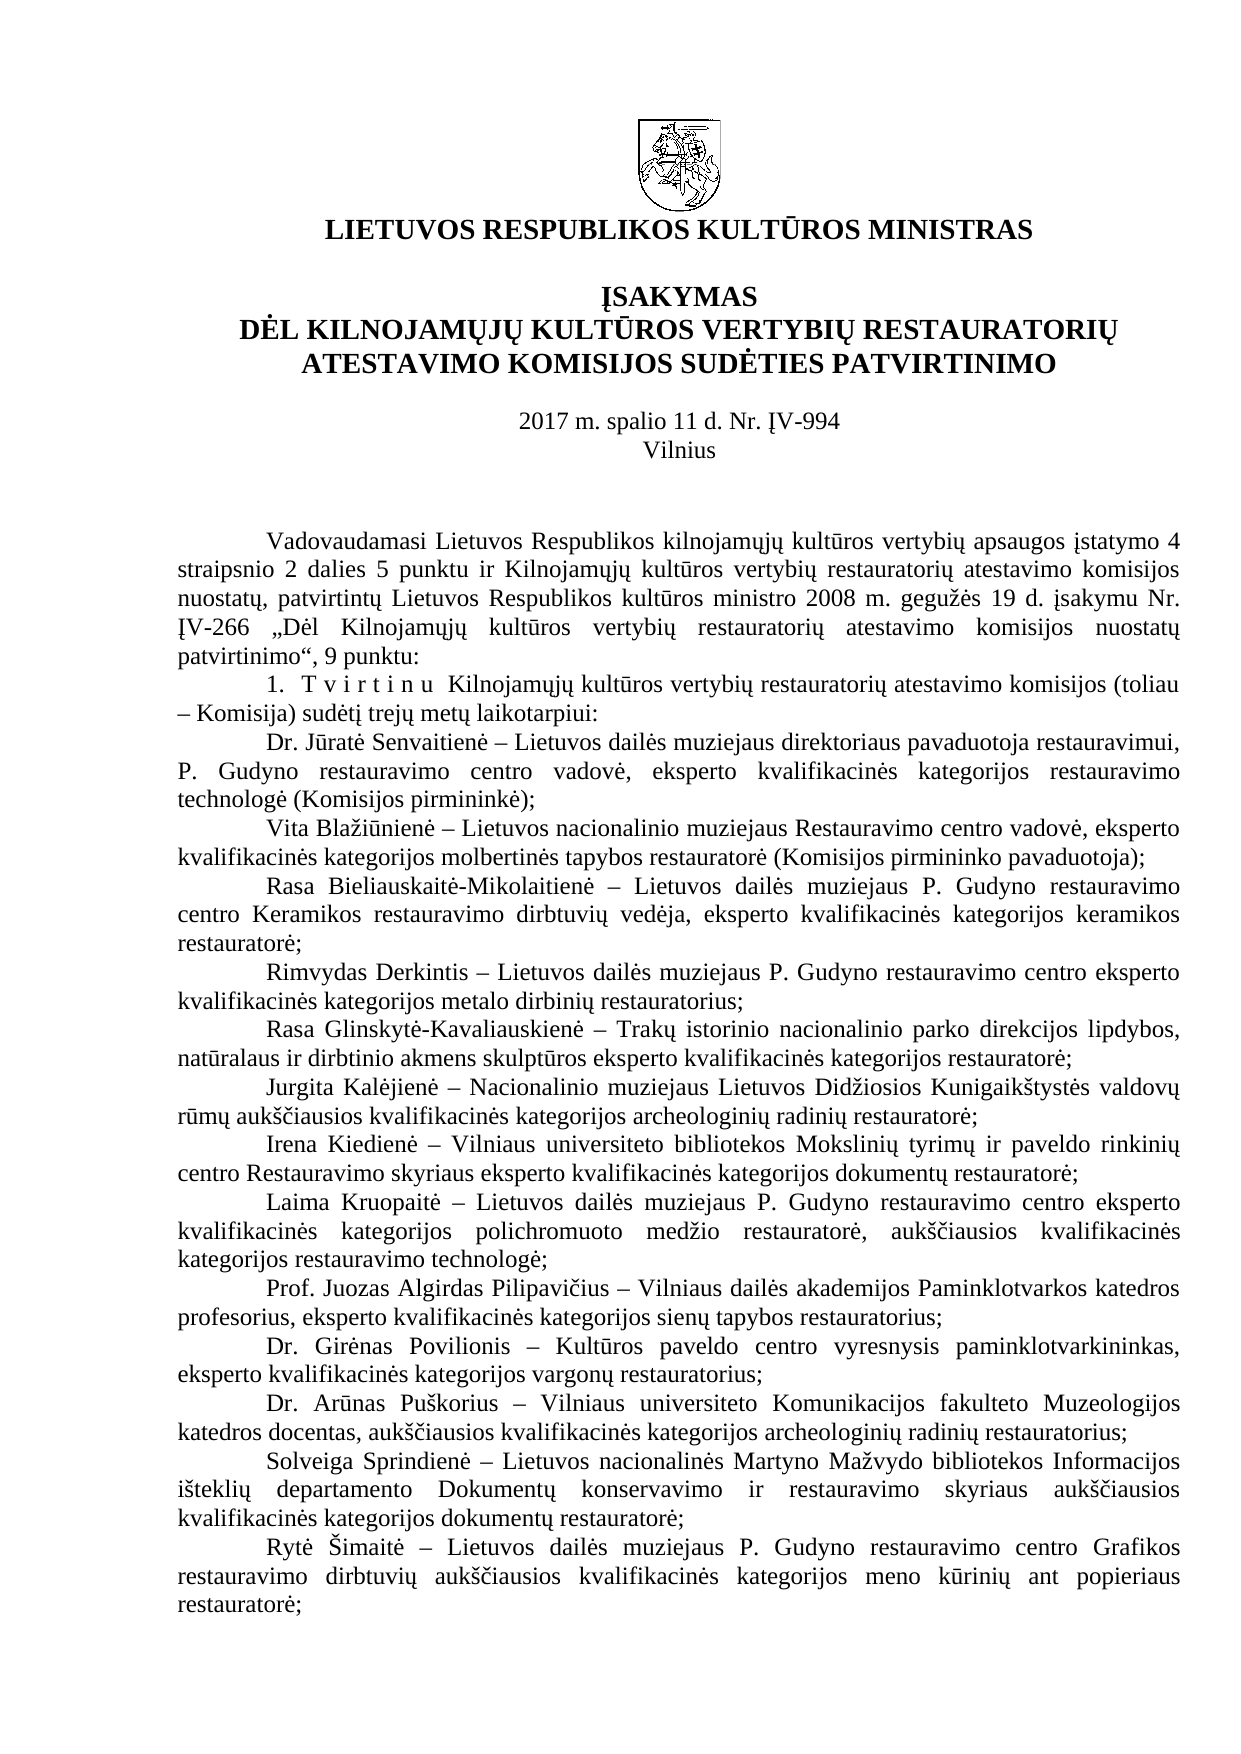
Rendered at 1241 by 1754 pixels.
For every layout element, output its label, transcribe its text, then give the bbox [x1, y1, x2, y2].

text Vilnius [177, 435, 1181, 463]
text Rytė Šimaitė – Lietuvos dailės muziejaus P. Gudyno restauravimo centro Grafikos restauravimo dirbtuvių aukščiausios kvalifikacinės kategorijos meno kūrinių ant popieriaus restauratorė; [177, 1532, 1181, 1618]
text 1. T v i r t i n u Kilnojamųjų kultūros vertybių restauratorių atestavimo komisijos (toliau – Komisija) sudėtį trejų metų laikotarpiui: [177, 669, 1181, 727]
text Dr. Girėnas Povilionis – Kultūros paveldo centro vyresnysis paminklotvarkininkas, eksperto kvalifikacinės kategorijos vargonų restauratorius; [177, 1331, 1181, 1388]
text DĖL KILNOJAMŲJŲ KULTŪROS VERTYBIŲ RESTAURATORIŲ ATESTAVIMO KOMISIJOS SUDĖTIES PATVIRTINIMO [177, 312, 1181, 379]
text Dr. Jūratė Senvaitienė – Lietuvos dailės muziejaus direktoriaus pavaduotoja restauravimui, P. Gudyno restauravimo centro vadovė, eksperto kvalifikacinės kategorijos restauravimo technologė (Komisijos pirmininkė); [177, 727, 1181, 813]
text Vita Blažiūnienė – Lietuvos nacionalinio muziejaus Restauravimo centro vadovė, eksperto kvalifikacinės kategorijos molbertinės tapybos restauratorė (Komisijos pirmininko pavaduotoja); [177, 813, 1181, 871]
text Rasa Bieliauskaitė-Mikolaitienė – Lietuvos dailės muziejaus P. Gudyno restauravimo centro Keramikos restauravimo dirbtuvių vedėja, eksperto kvalifikacinės kategorijos keramikos restauratorė; [177, 871, 1181, 957]
text Dr. Arūnas Puškorius – Vilniaus universiteto Komunikacijos fakulteto Muzeologijos katedros docentas, aukščiausios kvalifikacinės kategorijos archeologinių radinių restauratorius; [177, 1388, 1181, 1446]
text Laima Kruopaitė – Lietuvos dailės muziejaus P. Gudyno restauravimo centro eksperto kvalifikacinės kategorijos polichromuoto medžio restauratorė, aukščiausios kvalifikacinės kategorijos restauravimo technologė; [177, 1187, 1181, 1273]
text Jurgita Kalėjienė – Nacionalinio muziejaus Lietuvos Didžiosios Kunigaikštystės valdovų rūmų aukščiausios kvalifikacinės kategorijos archeologinių radinių restauratorė; [177, 1072, 1181, 1129]
text 2017 m. spalio 11 d. Nr. ĮV-994 [177, 406, 1181, 435]
text Vadovaudamasi Lietuvos Respublikos kilnojamųjų kultūros vertybių apsaugos įstatymo 4 straipsnio 2 dalies 5 punktu ir Kilnojamųjų kultūros vertybių restauratorių atestavimo komisijos nuostatų, patvirtintų Lietuvos Respublikos kultūros ministro 2008 m. gegužės 19 d. įsakymu Nr. ĮV-266 „Dėl Kilnojamųjų kultūros vertybių restauratorių atestavimo komisijos nuostatų patvirtinimo“, 9 punktu: [177, 526, 1181, 669]
text Rasa Glinskytė-Kavaliauskienė – Trakų istorinio nacionalinio parko direkcijos lipdybos, natūralaus ir dirbtinio akmens skulptūros eksperto kvalifikacinės kategorijos restauratorė; [177, 1014, 1181, 1072]
text LIETUVOS RESPUBLIKOS KULTŪROS MINISTRAS [177, 212, 1181, 245]
text Rimvydas Derkintis – Lietuvos dailės muziejaus P. Gudyno restauravimo centro eksperto kvalifikacinės kategorijos metalo dirbinių restauratorius; [177, 957, 1181, 1014]
text ĮSAKYMAS [177, 279, 1181, 312]
text Solveiga Sprindienė – Lietuvos nacionalinės Martyno Mažvydo bibliotekos Informacijos išteklių departamento Dokumentų konservavimo ir restauravimo skyriaus aukščiausios kvalifikacinės kategorijos dokumentų restauratorė; [177, 1446, 1181, 1532]
text Prof. Juozas Algirdas Pilipavičius – Vilniaus dailės akademijos Paminklotvarkos katedros profesorius, eksperto kvalifikacinės kategorijos sienų tapybos restauratorius; [177, 1273, 1181, 1331]
text Irena Kiedienė – Vilniaus universiteto bibliotekos Mokslinių tyrimų ir paveldo rinkinių centro Restauravimo skyriaus eksperto kvalifikacinės kategorijos dokumentų restauratorė; [177, 1129, 1181, 1187]
